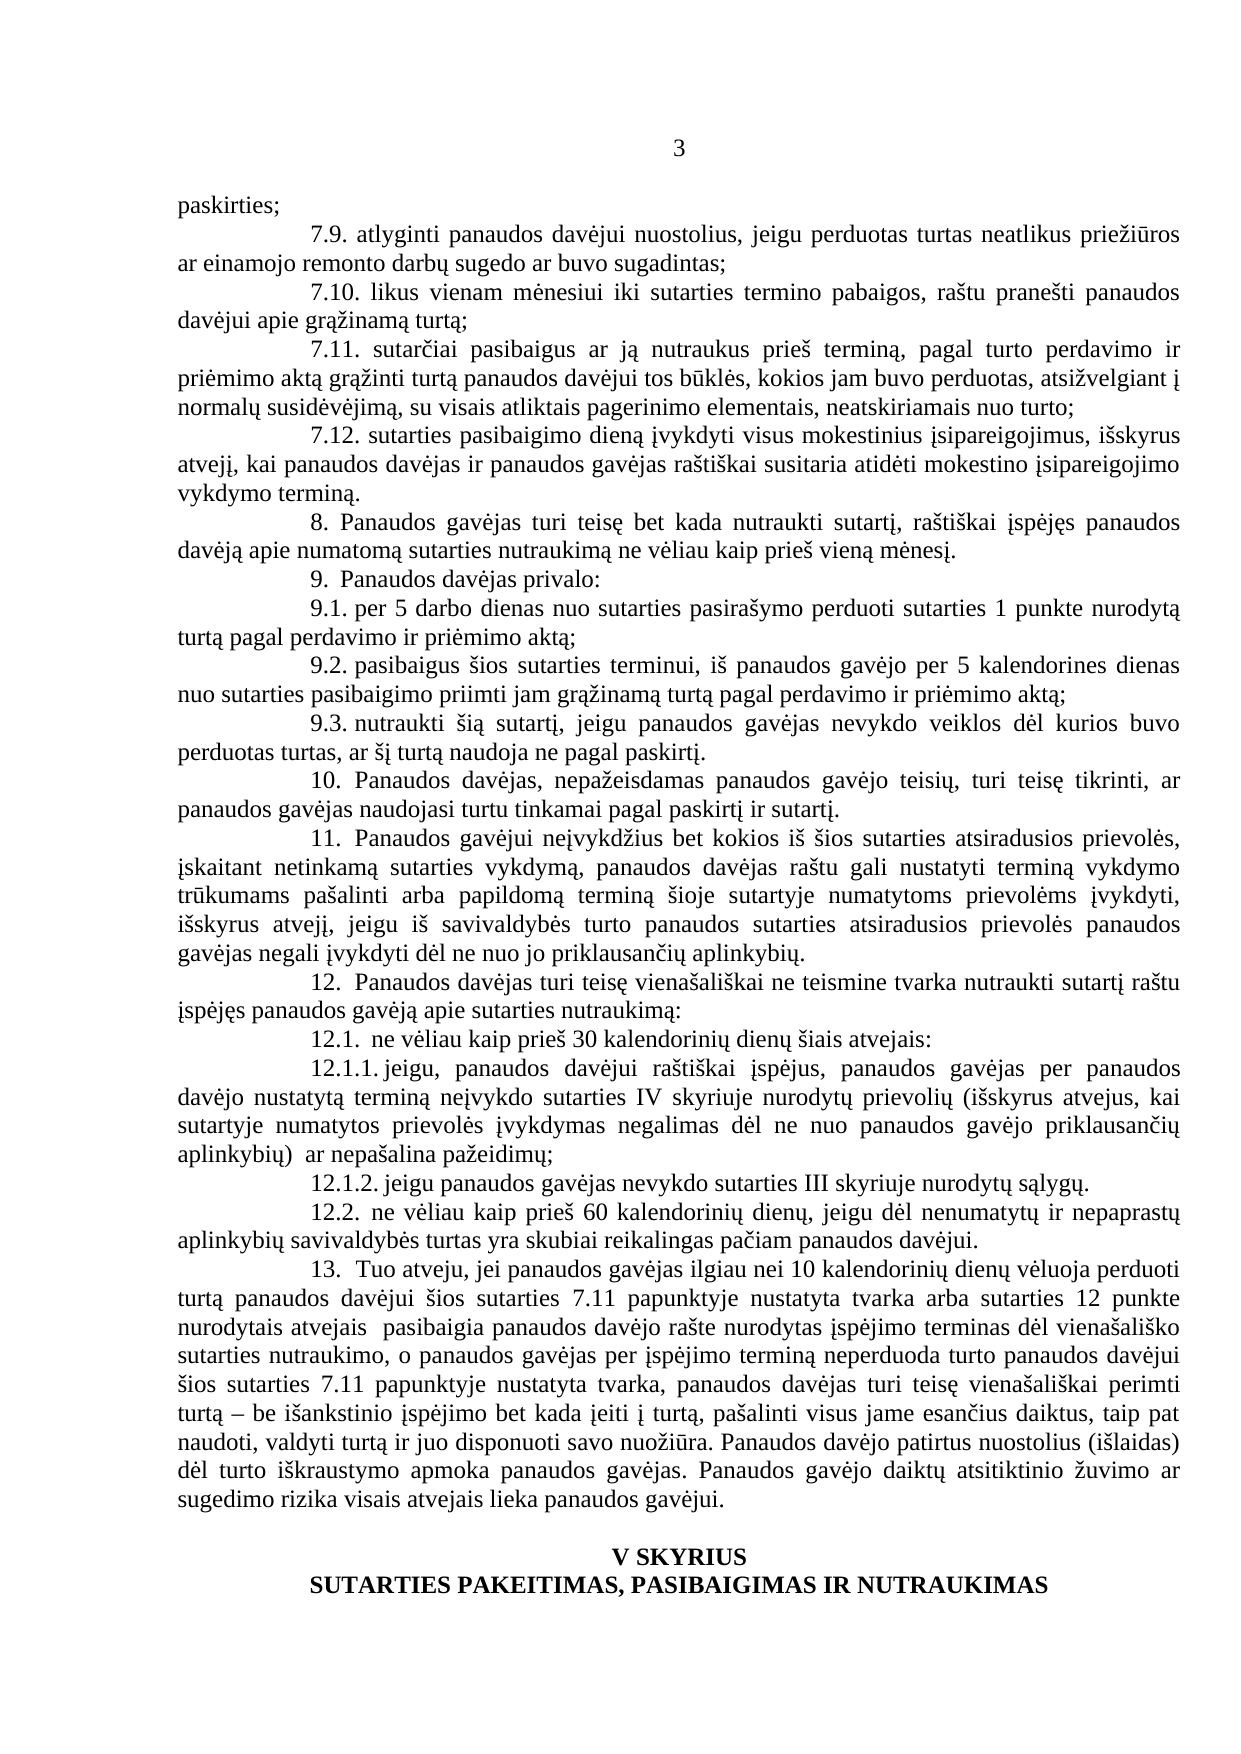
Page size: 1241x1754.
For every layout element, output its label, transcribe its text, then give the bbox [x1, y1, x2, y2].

text 7.12. sutarties pasibaigimo dieną įvykdyti visus mokestinius įsipareigojimus, išskyrus atvejį, kai panaudos davėjas ir panaudos gavėjas raštiškai susitaria atidėti mokestino įsipareigojimo vykdymo terminą. [177, 420, 1181, 507]
text 12.2. ne vėliau kaip prieš 60 kalendorinių dienų, jeigu dėl nenumatytų ir nepaprastų aplinkybių savivaldybės turtas yra skubiai reikalingas pačiam panaudos davėjui. [177, 1197, 1181, 1254]
text V SKYRIUS [177, 1542, 1181, 1570]
text 12.1.2. jeigu panaudos gavėjas nevykdo sutarties III skyriuje nurodytų sąlygų. [177, 1168, 1181, 1197]
text 9. Panaudos davėjas privalo: [177, 564, 1181, 593]
text 12. Panaudos davėjas turi teisę vienašališkai ne teismine tvarka nutraukti sutartį raštu įspėjęs panaudos gavėją apie sutarties nutraukimą: [177, 967, 1181, 1024]
text 7.11. sutarčiai pasibaigus ar ją nutraukus prieš terminą, pagal turto perdavimo ir priėmimo aktą grąžinti turtą panaudos davėjui tos būklės, kokios jam buvo perduotas, atsižvelgiant į normalų susidėvėjimą, su visais atliktais pagerinimo elementais, neatskiriamais nuo turto; [177, 334, 1181, 420]
text 11. Panaudos gavėjui neįvykdžius bet kokios iš šios sutarties atsiradusios prievolės, įskaitant netinkamą sutarties vykdymą, panaudos davėjas raštu gali nustatyti terminą vykdymo trūkumams pašalinti arba papildomą terminą šioje sutartyje numatytoms prievolėms įvykdyti, išskyrus atvejį, jeigu iš savivaldybės turto panaudos sutarties atsiradusios prievolės panaudos gavėjas negali įvykdyti dėl ne nuo jo priklausančių aplinkybių. [177, 823, 1181, 967]
text 9.3. nutraukti šią sutartį, jeigu panaudos gavėjas nevykdo veiklos dėl kurios buvo perduotas turtas, ar šį turtą naudoja ne pagal paskirtį. [177, 708, 1181, 765]
text 12.1. ne vėliau kaip prieš 30 kalendorinių dienų šiais atvejais: [177, 1024, 1181, 1053]
text 13. Tuo atveju, jei panaudos gavėjas ilgiau nei 10 kalendorinių dienų vėluoja perduoti turtą panaudos davėjui šios sutarties 7.11 papunktyje nustatyta tvarka arba sutarties 12 punkte nurodytais atvejais pasibaigia panaudos davėjo rašte nurodytas įspėjimo terminas dėl vienašališko sutarties nutraukimo, o panaudos gavėjas per įspėjimo terminą neperduoda turto panaudos davėjui šios sutarties 7.11 papunktyje nustatyta tvarka, panaudos davėjas turi teisę vienašališkai perimti turtą – be išankstinio įspėjimo bet kada įeiti į turtą, pašalinti visus jame esančius daiktus, taip pat naudoti, valdyti turtą ir juo disponuoti savo nuožiūra. Panaudos davėjo patirtus nuostolius (išlaidas) dėl turto iškraustymo apmoka panaudos gavėjas. Panaudos gavėjo daiktų atsitiktinio žuvimo ar sugedimo rizika visais atvejais lieka panaudos gavėjui. [177, 1254, 1181, 1513]
text 9.1. per 5 darbo dienas nuo sutarties pasirašymo perduoti sutarties 1 punkte nurodytą turtą pagal perdavimo ir priėmimo aktą; [177, 593, 1181, 650]
text 7.10. likus vienam mėnesiui iki sutarties termino pabaigos, raštu pranešti panaudos davėjui apie grąžinamą turtą; [177, 277, 1181, 334]
text 7.9. atlyginti panaudos davėjui nuostolius, jeigu perduotas turtas neatlikus priežiūros ar einamojo remonto darbų sugedo ar buvo sugadintas; [177, 219, 1181, 277]
text 12.1.1. jeigu, panaudos davėjui raštiškai įspėjus, panaudos gavėjas per panaudos davėjo nustatytą terminą neįvykdo sutarties IV skyriuje nurodytų prievolių (išskyrus atvejus, kai sutartyje numatytos prievolės įvykdymas negalimas dėl ne nuo panaudos gavėjo priklausančių aplinkybių) ar nepašalina pažeidimų; [177, 1053, 1181, 1168]
text 9.2. pasibaigus šios sutarties terminui, iš panaudos gavėjo per 5 kalendorines dienas nuo sutarties pasibaigimo priimti jam grąžinamą turtą pagal perdavimo ir priėmimo aktą; [177, 650, 1181, 708]
text paskirties; [177, 190, 1181, 219]
text 10. Panaudos davėjas, nepažeisdamas panaudos gavėjo teisių, turi teisę tikrinti, ar panaudos gavėjas naudojasi turtu tinkamai pagal paskirtį ir sutartį. [177, 765, 1181, 823]
text 8. Panaudos gavėjas turi teisę bet kada nutraukti sutartį, raštiškai įspėjęs panaudos davėją apie numatomą sutarties nutraukimą ne vėliau kaip prieš vieną mėnesį. [177, 507, 1181, 564]
text SUTARTIES PAKEITIMAS, PASIBAIGIMAS IR NUTRAUKIMAS [177, 1570, 1181, 1599]
